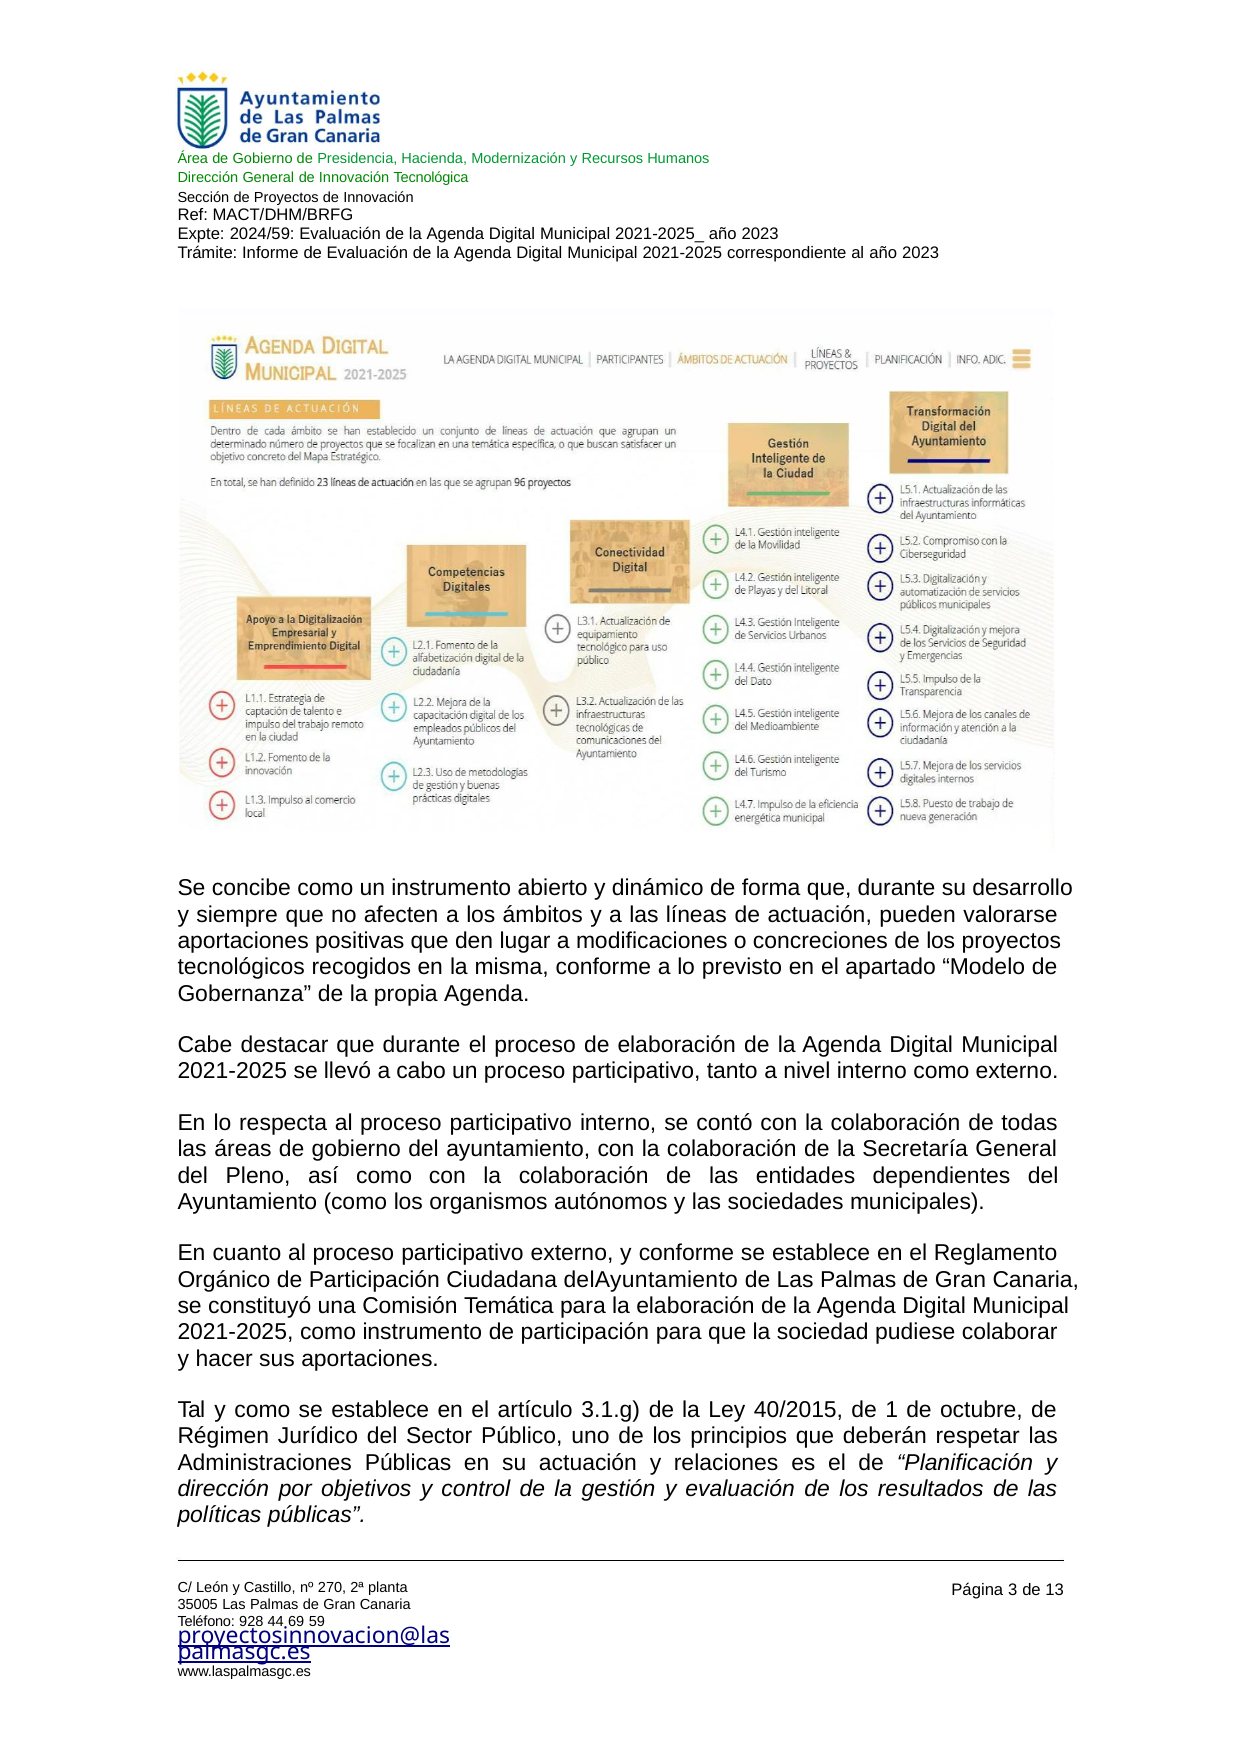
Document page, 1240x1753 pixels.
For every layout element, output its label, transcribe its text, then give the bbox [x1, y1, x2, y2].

text Teléfono: 928 44 69 59 [177, 1613, 450, 1630]
text y hacer sus aportaciones. [177, 1346, 463, 1371]
text tecnológicos recogidos en la misma, conforme a lo previsto en el apartado “Modelo de [177, 954, 1082, 980]
text Orgánico de Participación Ciudadana delAyuntamiento de Las Palmas de Gran Canaria, [177, 1267, 1088, 1292]
text 2021-2025, como instrumento de participación para que la sociedad pudiese colaborar [177, 1319, 1082, 1345]
text proyectosinnovacion@laspalmasgc.es [181, 1647, 265, 1661]
text En lo respecta al proceso participativo interno, se contó con la colaboración de todas [177, 1110, 1082, 1135]
text Trámite: Informe de Evaluación de la Agenda Digital Municipal 2021-2025 correspondiente al año 2023 [177, 244, 962, 263]
text Página 3 de 13 [951, 1580, 1088, 1599]
text C/ León y Castillo, nº 270, 2ª planta [177, 1580, 435, 1596]
text Cabe destacar que durante el proceso de elaboración de la Agenda Digital Municipal [177, 1032, 1082, 1058]
text Dirección General de Innovación Tecnológica [177, 170, 734, 186]
text Régimen Jurídico del Sector Público, uno de los principios que deberán respetar las [177, 1423, 1083, 1449]
text 2021-2025 se llevó a cabo un proceso participativo, tanto a nivel interno como externo. [177, 1058, 1082, 1084]
text aportaciones positivas que den lugar a modificaciones o concreciones de los proyectos [177, 928, 1082, 954]
text Área de Gobierno de Presidencia, Hacienda, Modernización y Recursos Humanos [177, 151, 734, 167]
text proyectosinnovacion@laspalmasgc.es [181, 1630, 405, 1645]
text Ayuntamiento (como los organismos autónomos y las sociedades municipales). [177, 1189, 1082, 1214]
text se constituyó una Comisión Temática para la elaboración de la Agenda Digital Municipal [177, 1293, 1088, 1318]
text Sección de Proyectos de Innovación [177, 189, 734, 205]
text proyectosinnovacion@laspalmasgc.es [402, 1630, 450, 1645]
text dirección por objetivos y control de la gestión y evaluación de los resultados de las [177, 1476, 1083, 1502]
text Administraciones Públicas en su actuación y relaciones es el de “Planificación y [177, 1449, 1083, 1475]
text Tal y como se establece en el artículo 3.1.g) de la Ley 40/2015, de 1 de octubre, de [177, 1397, 1083, 1422]
text proyectosinnovacion@laspalmasgc.es [267, 1647, 450, 1663]
text políticas públicas”. [177, 1502, 1083, 1528]
text Se concibe como un instrumento abierto y dinámico de forma que, durante su desarrollo [177, 875, 1082, 901]
text En cuanto al proceso participativo externo, y conforme se establece en el Reglamento [177, 1240, 1088, 1266]
text www.laspalmasgc.es [177, 1663, 450, 1679]
text Expte: 2024/59: Evaluación de la Agenda Digital Municipal 2021-2025_ año 2023 [177, 225, 962, 243]
text Gobernanza” de la propia Agenda. [177, 981, 1082, 1007]
text del Pleno, así como con la colaboración de las entidades dependientes del [177, 1163, 1082, 1188]
text y siempre que no afecten a los ámbitos y a las líneas de actuación, pueden valorarse [177, 901, 1082, 927]
text 35005 Las Palmas de Gran Canaria [177, 1597, 435, 1613]
text las áreas de gobierno del ayuntamiento, con la colaboración de la Secretaría General [177, 1136, 1082, 1162]
text Ref: MACT/DHM/BRFG [177, 206, 378, 224]
